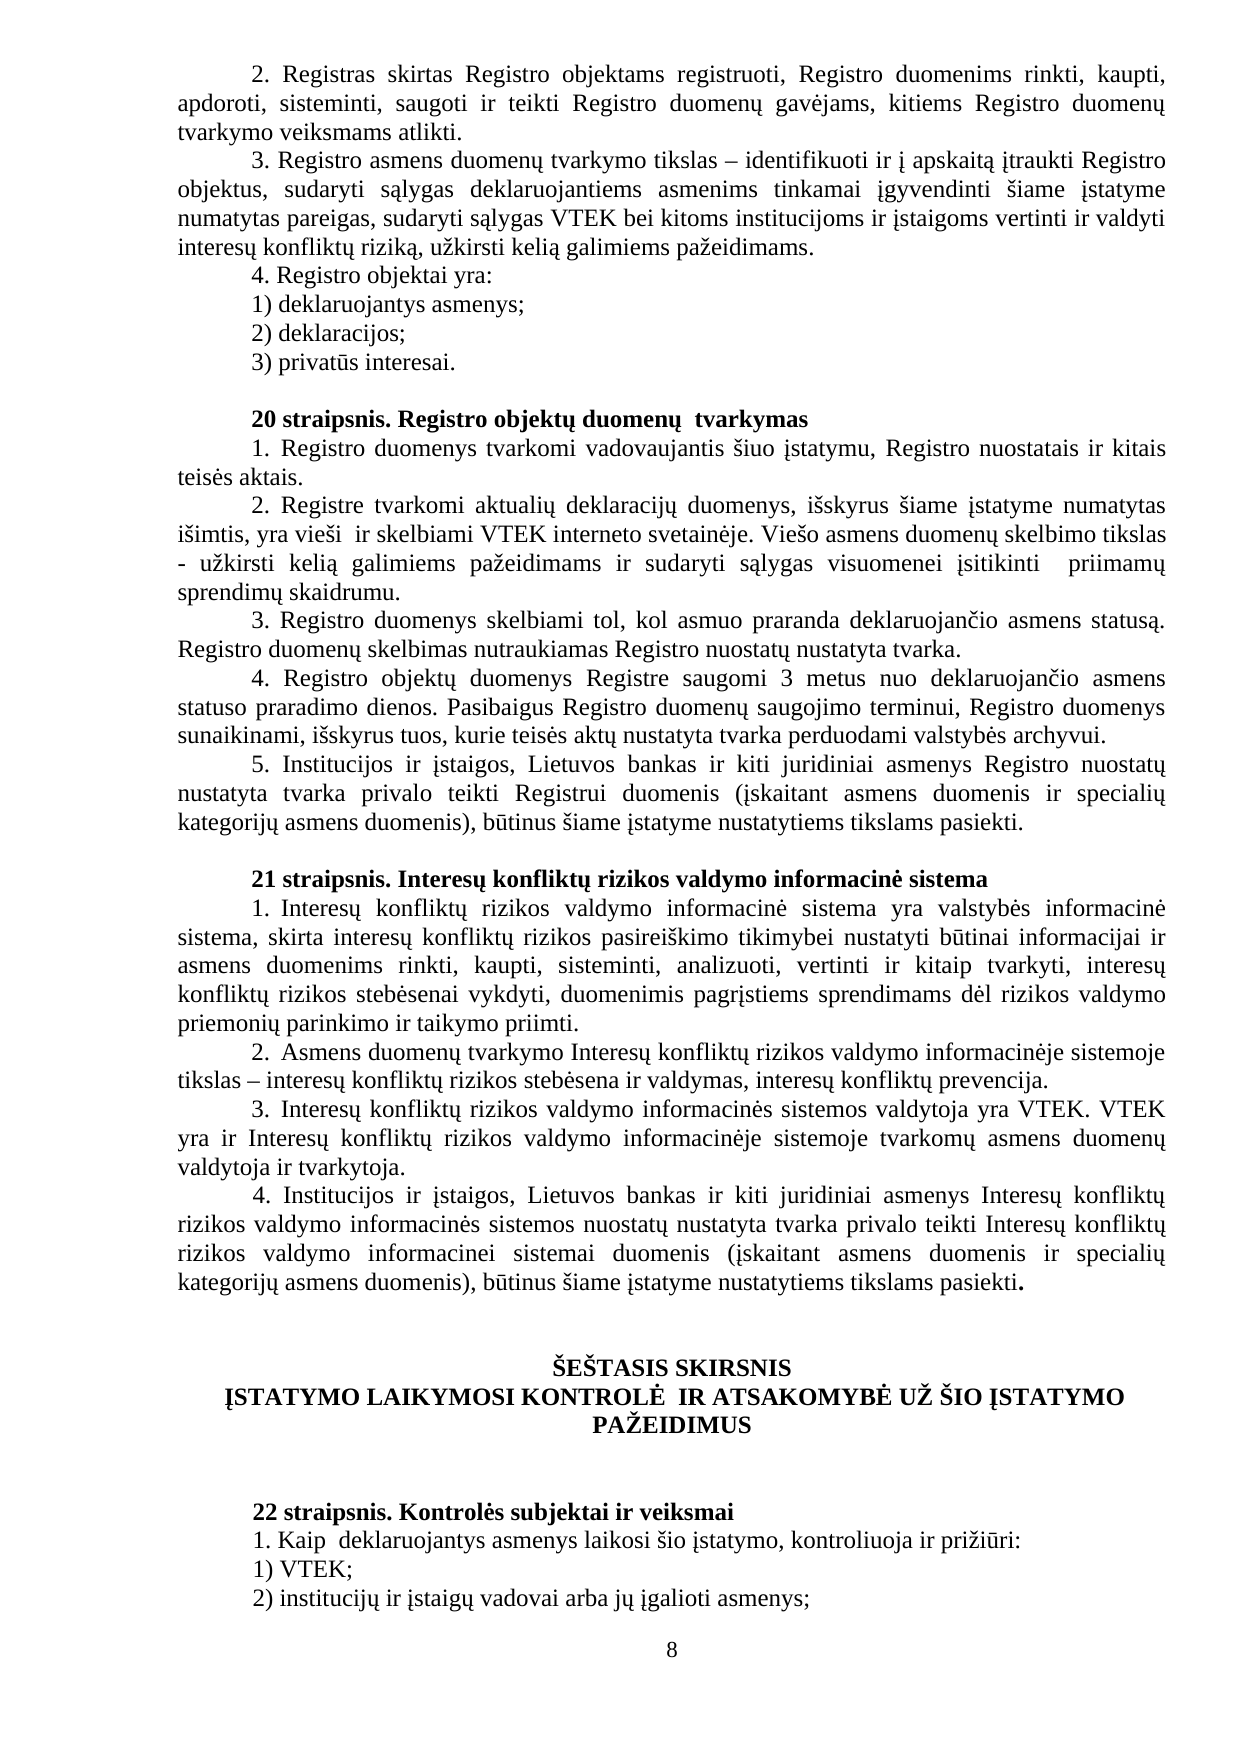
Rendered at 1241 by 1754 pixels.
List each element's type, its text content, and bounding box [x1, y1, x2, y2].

text 4. Institucijos ir įstaigos, Lietuvos bankas ir kiti juridiniai asmenys Interesų konfliktų rizikos valdymo informacinės sistemos nuostatų nustatyta tvarka privalo teikti Interesų konfliktų rizikos valdymo informacinei sistemai duomenis (įskaitant asmens duomenis ir specialių kategorijų asmens duomenis), būtinus šiame įstatyme nustatytiems tikslams pasiekti. [177, 1180, 1167, 1295]
text 1) deklaruojantys asmenys; [177, 289, 1167, 318]
text 21 straipsnis. Interesų konfliktų rizikos valdymo informacinė sistema [177, 864, 1167, 893]
text 2. Asmens duomenų tvarkymo Interesų konfliktų rizikos valdymo informacinėje sistemoje tikslas – interesų konfliktų rizikos stebėsena ir valdymas, interesų konfliktų prevencija. [177, 1037, 1167, 1094]
text 2) institucijų ir įstaigų vadovai arba jų įgalioti asmenys; [177, 1583, 1167, 1612]
text 1. Kaip deklaruojantys asmenys laikosi šio įstatymo, kontroliuoja ir prižiūri: [177, 1525, 1167, 1554]
text 4. Registro objektai yra: [177, 260, 1167, 289]
text 5. Institucijos ir įstaigos, Lietuvos bankas ir kiti juridiniai asmenys Registro nuostatų nustatyta tvarka privalo teikti Registrui duomenis (įskaitant asmens duomenis ir specialių kategorijų asmens duomenis), būtinus šiame įstatyme nustatytiems tikslams pasiekti. [177, 749, 1167, 835]
text 3. Registro asmens duomenų tvarkymo tikslas – identifikuoti ir į apskaitą įtraukti Registro objektus, sudaryti sąlygas deklaruojantiems asmenims tinkamai įgyvendinti šiame įstatyme numatytas pareigas, sudaryti sąlygas VTEK bei kitoms institucijoms ir įstaigoms vertinti ir valdyti interesų konfliktų riziką, užkirsti kelią galimiems pažeidimams. [177, 145, 1167, 260]
text 3) privatūs interesai. [177, 347, 1167, 375]
text 2. Registre tvarkomi aktualių deklaracijų duomenys, išskyrus šiame įstatyme numatytas išimtis, yra vieši ir skelbiami VTEK interneto svetainėje. Viešo asmens duomenų skelbimo tikslas - užkirsti kelią galimiems pažeidimams ir sudaryti sąlygas visuomenei įsitikinti priimamų sprendimų skaidrumu. [177, 490, 1167, 605]
text 4. Registro objektų duomenys Registre saugomi 3 metus nuo deklaruojančio asmens statuso praradimo dienos. Pasibaigus Registro duomenų saugojimo terminui, Registro duomenys sunaikinami, išskyrus tuos, kurie teisės aktų nustatyta tvarka perduodami valstybės archyvui. [177, 663, 1167, 749]
text 22 straipsnis. Kontrolės subjektai ir veiksmai [177, 1497, 1167, 1525]
text 3. Registro duomenys skelbiami tol, kol asmuo praranda deklaruojančio asmens statusą. Registro duomenų skelbimas nutraukiamas Registro nuostatų nustatyta tvarka. [177, 605, 1167, 663]
text ŠEŠTASIS SKIRSNIS [177, 1353, 1167, 1382]
text 3. Interesų konfliktų rizikos valdymo informacinės sistemos valdytoja yra VTEK. VTEK yra ir Interesų konfliktų rizikos valdymo informacinėje sistemoje tvarkomų asmens duomenų valdytoja ir tvarkytoja. [177, 1094, 1167, 1180]
text 2) deklaracijos; [177, 318, 1167, 347]
text 2. Registras skirtas Registro objektams registruoti, Registro duomenims rinkti, kaupti, apdoroti, sisteminti, saugoti ir teikti Registro duomenų gavėjams, kitiems Registro duomenų tvarkymo veiksmams atlikti. [177, 59, 1167, 145]
text 1. Interesų konfliktų rizikos valdymo informacinė sistema yra valstybės informacinė sistema, skirta interesų konfliktų rizikos pasireiškimo tikimybei nustatyti būtinai informacijai ir asmens duomenims rinkti, kaupti, sisteminti, analizuoti, vertinti ir kitaip tvarkyti, interesų konfliktų rizikos stebėsenai vykdyti, duomenimis pagrįstiems sprendimams dėl rizikos valdymo priemonių parinkimo ir taikymo priimti. [177, 893, 1167, 1037]
text 1) VTEK; [177, 1554, 1167, 1583]
text 20 straipsnis. Registro objektų duomenų tvarkymas [177, 404, 1167, 433]
text 1. Registro duomenys tvarkomi vadovaujantis šiuo įstatymu, Registro nuostatais ir kitais teisės aktais. [177, 433, 1167, 490]
text ĮSTATYMO LAIKYMOSI KONTROLĖ IR ATSAKOMYBĖ UŽ ŠIO ĮSTATYMO PAŽEIDIMUS [177, 1382, 1167, 1439]
